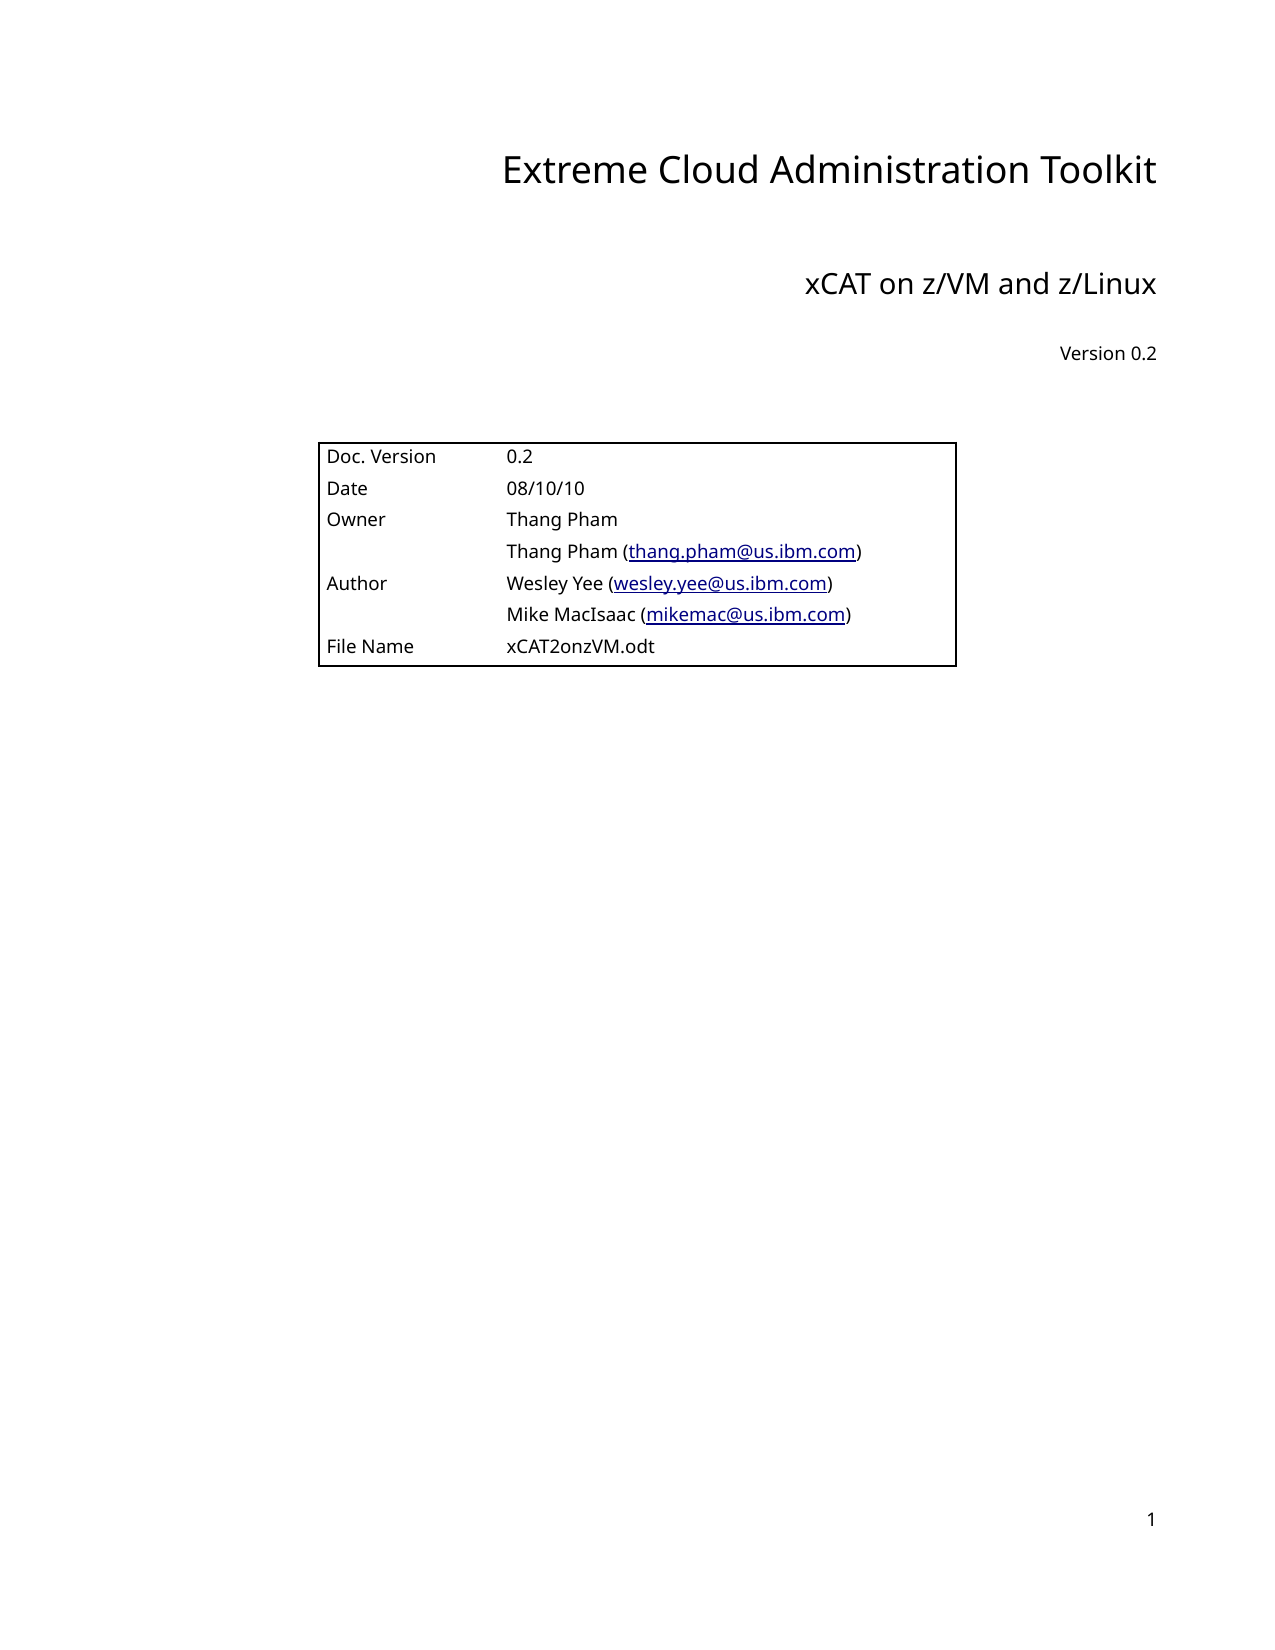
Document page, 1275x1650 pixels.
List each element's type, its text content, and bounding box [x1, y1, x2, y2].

table_cell File Name [320, 633, 499, 664]
table_cell Date [320, 475, 499, 507]
table_cell Thang Pham (thang.pham@us.ibm.com) Wesley Yee (wesley.yee@us.ibm.com) Mike MacIsaac (mikemac@us.ibm.com) [499, 538, 955, 633]
title Version 0.2 [118, 340, 1157, 366]
table_cell Owner [320, 507, 499, 538]
table_cell Author [320, 538, 499, 633]
table_cell xCAT2onzVM.odt [499, 633, 955, 664]
title Extreme Cloud Administration Toolkit [118, 143, 1157, 194]
table_cell 08/10/10 [499, 475, 955, 507]
table_cell Thang Pham [499, 507, 955, 538]
title xCAT on z/VM and z/Linux [118, 263, 1157, 303]
table_header 0.2 [499, 444, 955, 475]
table_header Doc. Version [320, 444, 499, 475]
